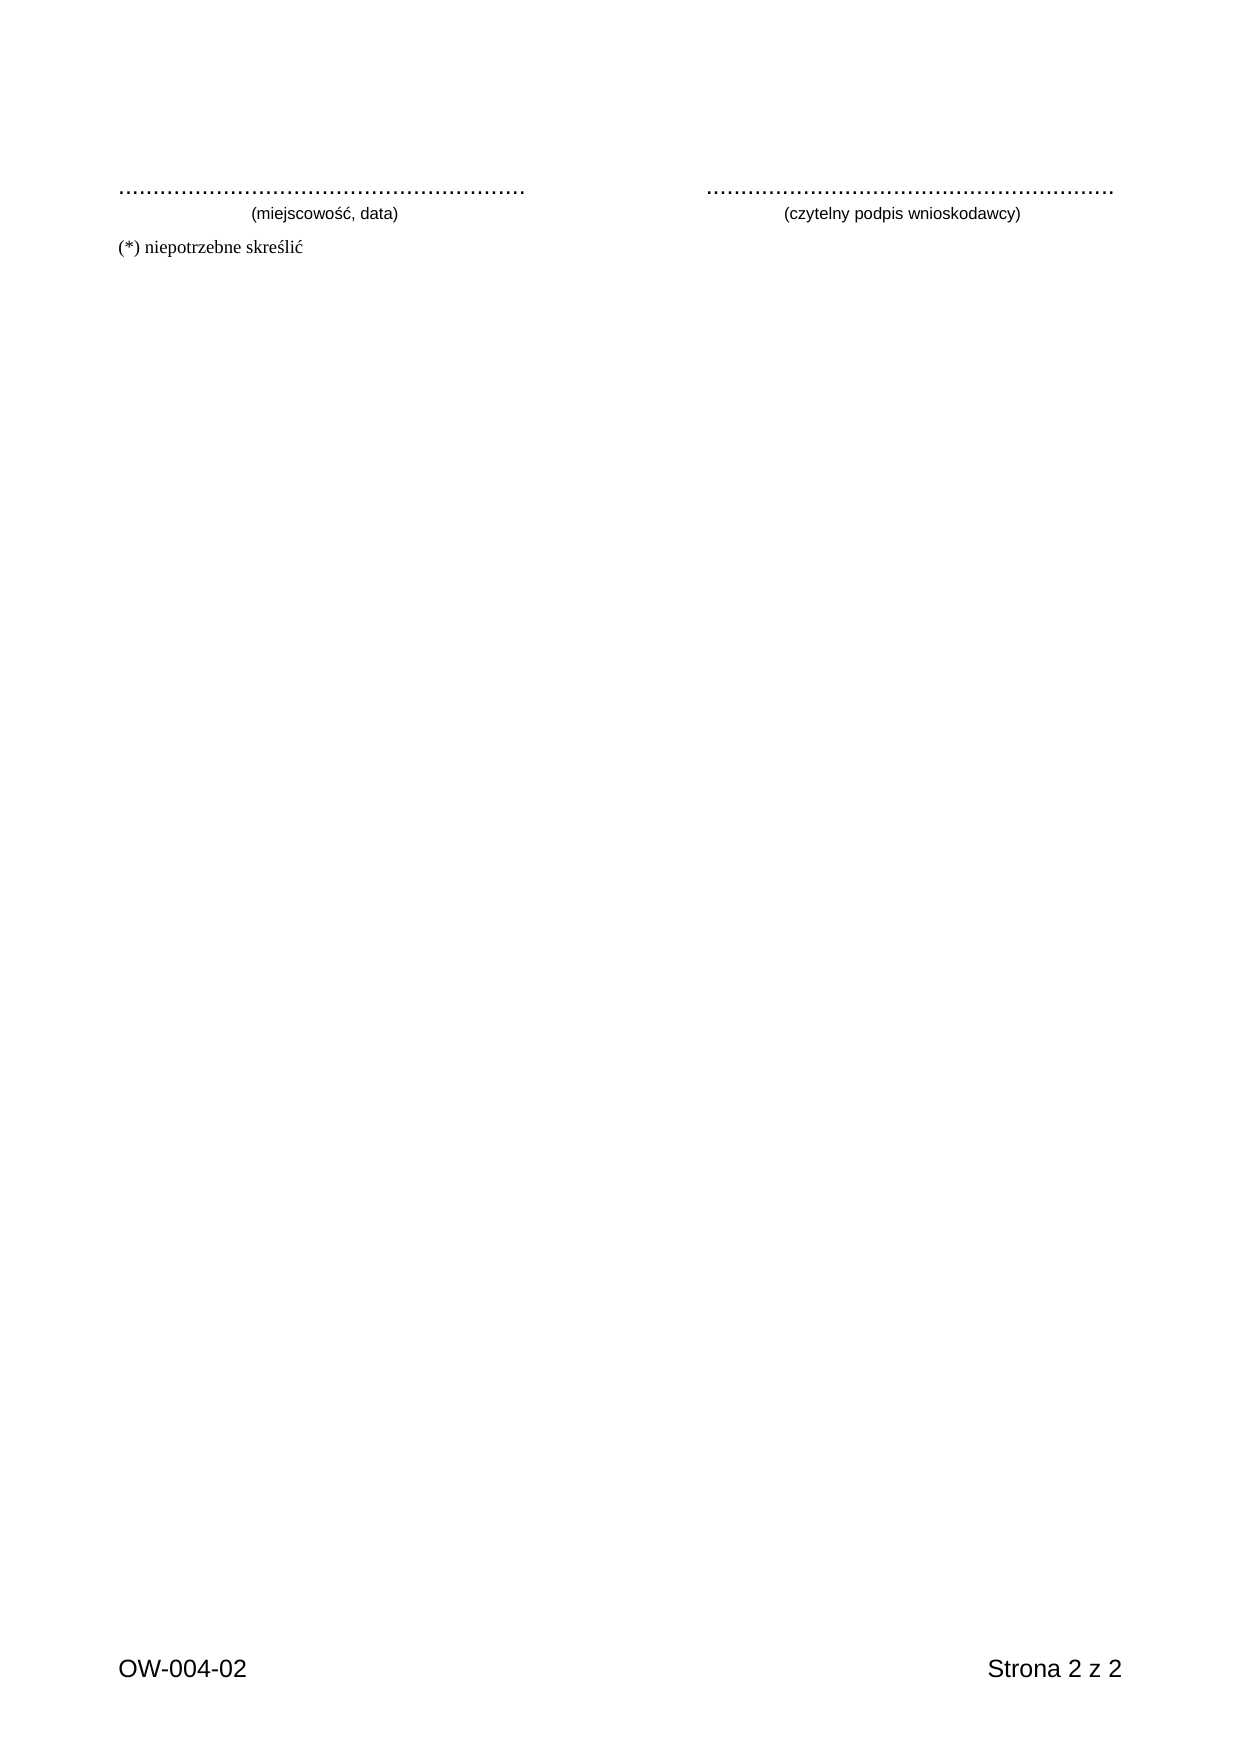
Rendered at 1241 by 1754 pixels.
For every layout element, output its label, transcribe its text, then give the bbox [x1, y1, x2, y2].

text ........................................................... [118, 171, 1122, 200]
text (*) niepotrzebne skreślić [118, 236, 1122, 258]
text (miejscowość, data) (czytelny podpis wnioskodawcy) [251, 200, 1122, 224]
